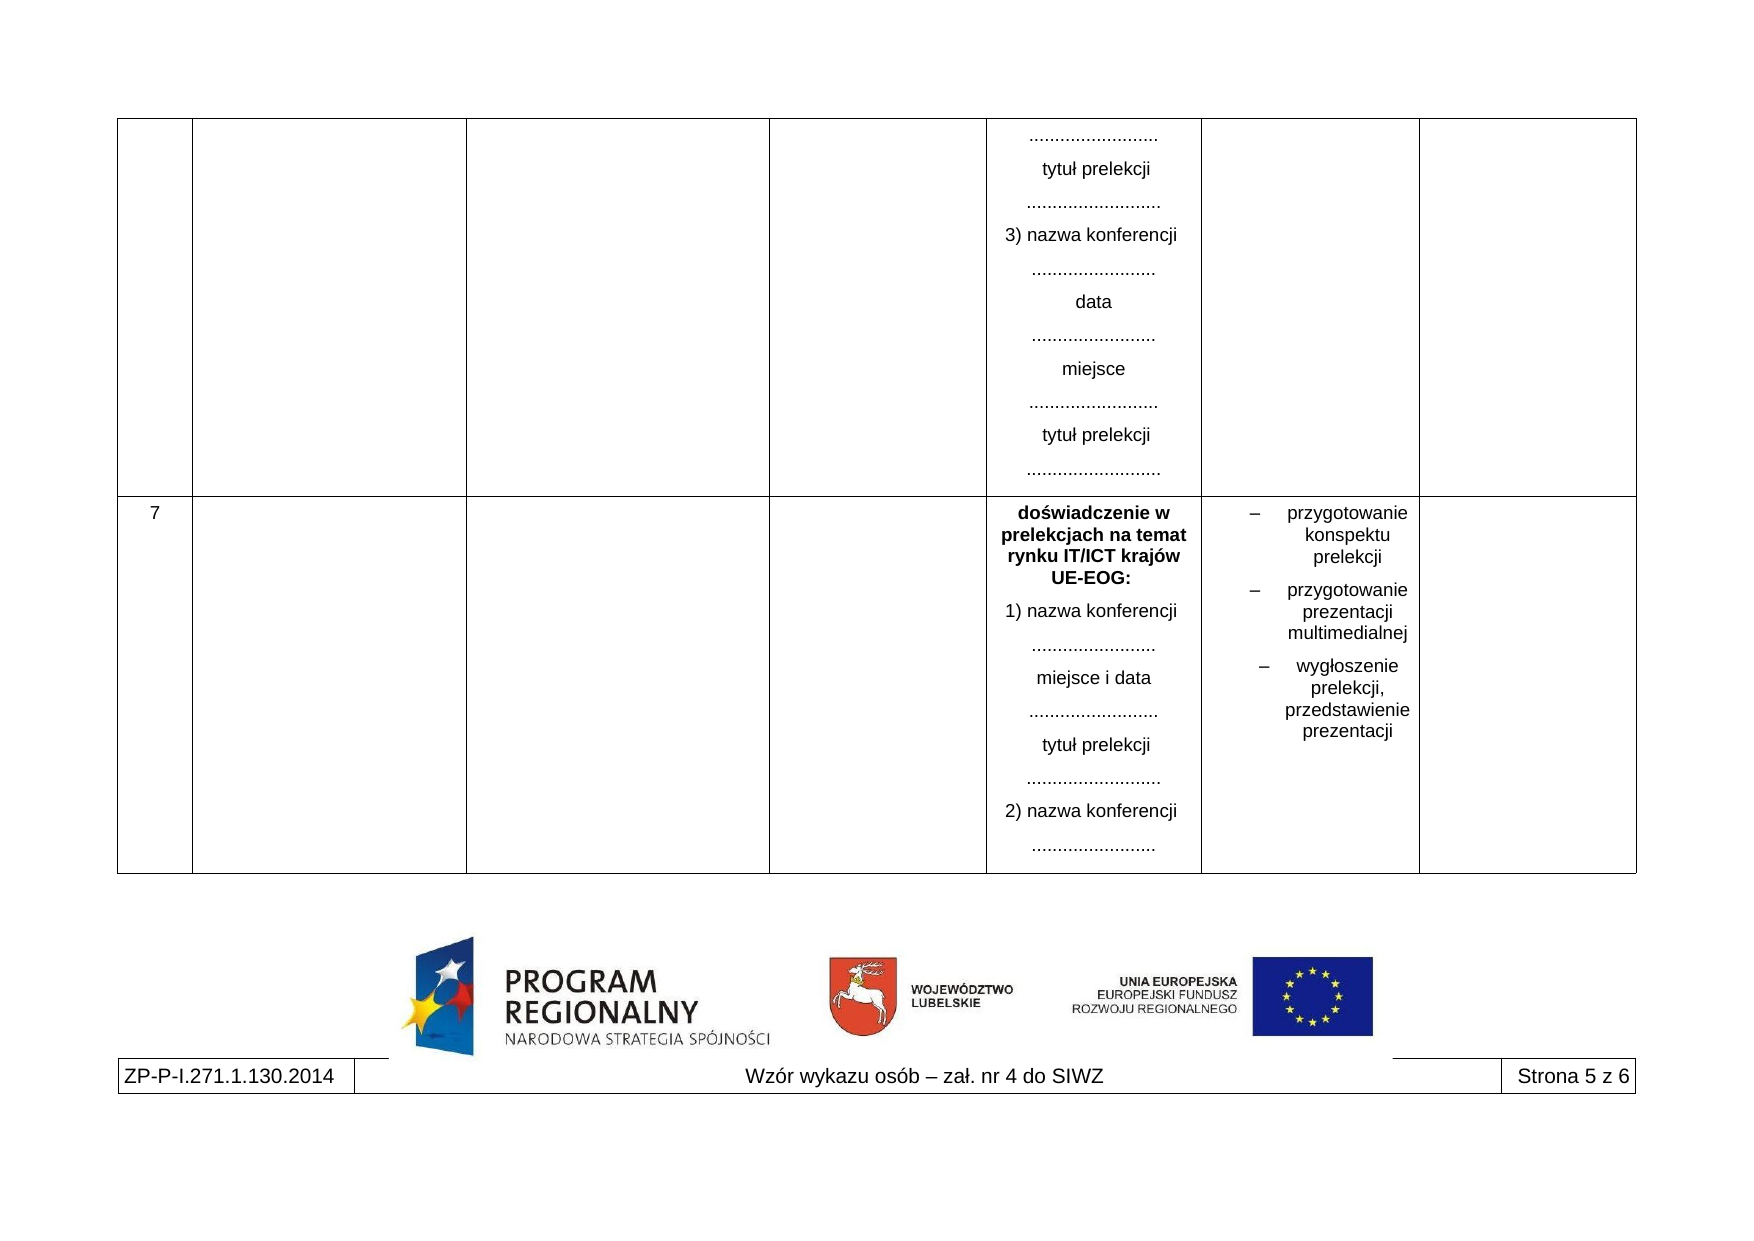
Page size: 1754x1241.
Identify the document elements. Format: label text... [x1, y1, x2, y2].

table_cell ......................... tytuł prelekcji .......................... 3) nazwa konferencji ........................ data ........................ miejsce ......................... tytuł prelekcji .......................... [987, 119, 1201, 496]
table_cell [1420, 119, 1636, 496]
table_cell [770, 119, 986, 496]
picture [388, 931, 1393, 1063]
table_cell doświadczenie w prelekcjach na temat rynku IT/ICT krajów UE-EOG: 1) nazwa konferencji ........................ miejsce i data ......................... tytuł prelekcji .......................... 2) nazwa konferencji ........................ [987, 497, 1201, 873]
table_cell [118, 119, 192, 496]
table_cell [1420, 497, 1636, 873]
table_cell [1202, 119, 1419, 496]
table_cell [193, 497, 466, 873]
table_cell przygotowanie konspektu prelekcji przygotowanie prezentacji multimedialnej wygłoszenie prelekcji, przedstawienie prezentacji [1202, 497, 1419, 873]
table_cell [467, 119, 769, 496]
table_cell [467, 497, 769, 873]
table_cell [770, 497, 986, 873]
table_cell [193, 119, 466, 496]
table_cell 7 [118, 497, 192, 873]
